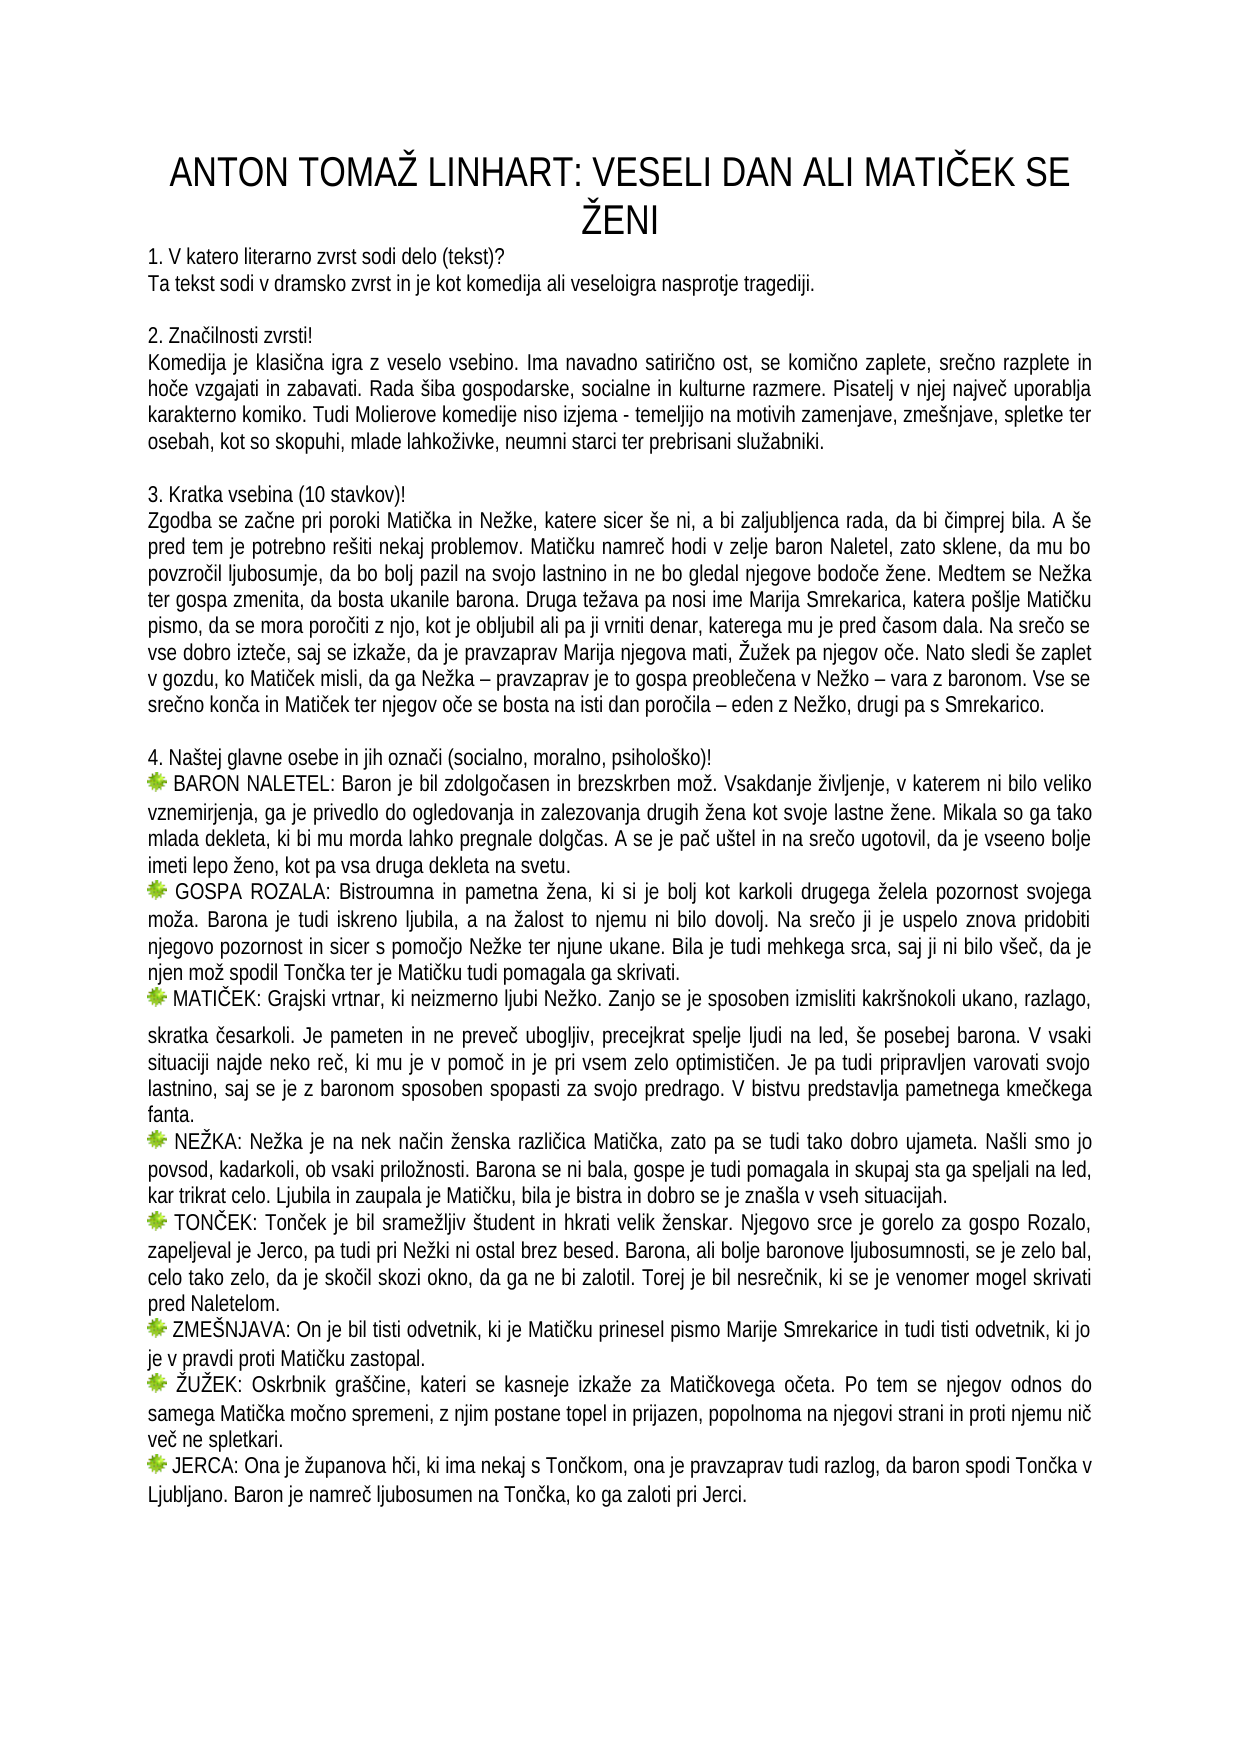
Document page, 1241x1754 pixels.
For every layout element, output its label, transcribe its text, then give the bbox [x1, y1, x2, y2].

text GOSPA ROZALA: Bistroumna in pametna žena, ki si je bolj kot karkoli drugega želela pozornost svojega moža. Barona je tudi iskreno ljubila, a na žalost to njemu ni bilo dovolj. Na srečo ji je uspelo znova pridobiti njegovo pozornost in sicer s pomočjo Nežke ter njune ukane. Bila je tudi mehkega srca, saj ji ni bilo všeč, da je njen mož spodil Tončka ter je Matičku tudi pomagala ga skrivati. [148, 878, 1092, 985]
text ZMEŠNJAVA: On je bil tisti odvetnik, ki je Matičku prinesel pismo Marije Smrekarice in tudi tisti odvetnik, ki jo je v pravdi proti Matičku zastopal. [148, 1316, 1092, 1371]
text ŽUŽEK: Oskrbnik graščine, kateri se kasneje izkaže za Matičkovega očeta. Po tem se njegov odnos do samega Matička močno spremeni, z njim postane topel in prijazen, popolnoma na njegovi strani in proti njemu nič več ne spletkari. [148, 1371, 1092, 1452]
picture [147, 772, 167, 792]
text 4. Naštej glavne osebe in jih označi (socialno, moralno, psihološko)! [148, 744, 1092, 770]
text 2. Značilnosti zvrsti! [148, 322, 1092, 349]
title ANTON TOMAŽ LINHART: VESELI DAN ALI MATIČEK SE ŽENI [148, 148, 1092, 243]
text MATIČEK: Grajski vrtnar, ki neizmerno ljubi Nežko. Zanjo se je sposoben izmisliti kakršnokoli ukano, razlago, skratka česarkoli. Je pameten in ne preveč ubogljiv, precejkrat spelje ljudi na led, še posebej barona. V vsaki situaciji najde neko reč, ki mu je v pomoč in je pri vsem zelo optimističen. Je pa tudi pripravljen varovati svojo lastnino, saj se je z baronom sposoben spopasti za svojo predrago. V bistvu predstavlja pametnega kmečkega fanta. [148, 985, 1092, 1128]
picture [147, 1130, 167, 1149]
text 1. V katero literarno zvrst sodi delo (tekst)? [148, 243, 1092, 270]
text Ta tekst sodi v dramsko zvrst in je kot komedija ali veseloigra nasprotje tragediji. [148, 270, 1092, 296]
picture [147, 987, 167, 1007]
picture [147, 880, 167, 900]
text 3. Kratka vsebina (10 stavkov)! [148, 481, 1092, 507]
text BARON NALETEL: Baron je bil zdolgočasen in brezskrben mož. Vsakdanje življenje, v katerem ni bilo veliko vznemirjenja, ga je privedlo do ogledovanja in zalezovanja drugih žena kot svoje lastne žene. Mikala so ga tako mlada dekleta, ki bi mu morda lahko pregnale dolgčas. A se je pač uštel in na srečo ugotovil, da je vseeno bolje imeti lepo ženo, kot pa vsa druga dekleta na svetu. [148, 770, 1092, 878]
text NEŽKA: Nežka je na nek način ženska različica Matička, zato pa se tudi tako dobro ujameta. Našli smo jo povsod, kadarkoli, ob vsaki priložnosti. Barona se ni bala, gospe je tudi pomagala in skupaj sta ga speljali na led, kar trikrat celo. Ljubila in zaupala je Matičku, bila je bistra in dobro se je znašla v vseh situacijah. [148, 1128, 1092, 1209]
text Zgodba se začne pri poroki Matička in Nežke, katere sicer še ni, a bi zaljubljenca rada, da bi čimprej bila. A še pred tem je potrebno rešiti nekaj problemov. Matičku namreč hodi v zelje baron Naletel, zato sklene, da mu bo povzročil ljubosumje, da bo bolj pazil na svojo lastnino in ne bo gledal njegove bodoče žene. Medtem se Nežka ter gospa zmenita, da bosta ukanile barona. Druga težava pa nosi ime Marija Smrekarica, katera pošlje Matičku pismo, da se mora poročiti z njo, kot je obljubil ali pa ji vrniti denar, katerega mu je pred časom dala. Na srečo se vse dobro izteče, saj se izkaže, da je pravzaprav Marija njegova mati, Žužek pa njegov oče. Nato sledi še zaplet v gozdu, ko Matiček misli, da ga Nežka – pravzaprav je to gospa preoblečena v Nežko – vara z baronom. Vse se srečno konča in Matiček ter njegov oče se bosta na isti dan poročila – eden z Nežko, drugi pa s Smrekarico. [148, 507, 1092, 718]
picture [147, 1454, 167, 1474]
picture [147, 1211, 167, 1231]
text Komedija je klasična igra z veselo vsebino. Ima navadno satirično ost, se komično zaplete, srečno razplete in hoče vzgajati in zabavati. Rada šiba gospodarske, socialne in kulturne razmere. Pisatelj v njej največ uporablja karakterno komiko. Tudi Molierove komedije niso izjema - temeljijo na motivih zamenjave, zmešnjave, spletke ter osebah, kot so skopuhi, mlade lahkoživke, neumni starci ter prebrisani služabniki. [148, 349, 1092, 454]
text TONČEK: Tonček je bil sramežljiv študent in hkrati velik ženskar. Njegovo srce je gorelo za gospo Rozalo, zapeljeval je Jerco, pa tudi pri Nežki ni ostal brez besed. Barona, ali bolje baronove ljubosumnosti, se je zelo bal, celo tako zelo, da je skočil skozi okno, da ga ne bi zalotil. Torej je bil nesrečnik, ki se je venomer mogel skrivati pred Naletelom. [148, 1209, 1092, 1316]
text JERCA: Ona je županova hči, ki ima nekaj s Tončkom, ona je pravzaprav tudi razlog, da baron spodi Tončka v Ljubljano. Baron je namreč ljubosumen na Tončka, ko ga zaloti pri Jerci. [148, 1452, 1092, 1507]
picture [147, 1318, 167, 1338]
picture [147, 1373, 167, 1393]
